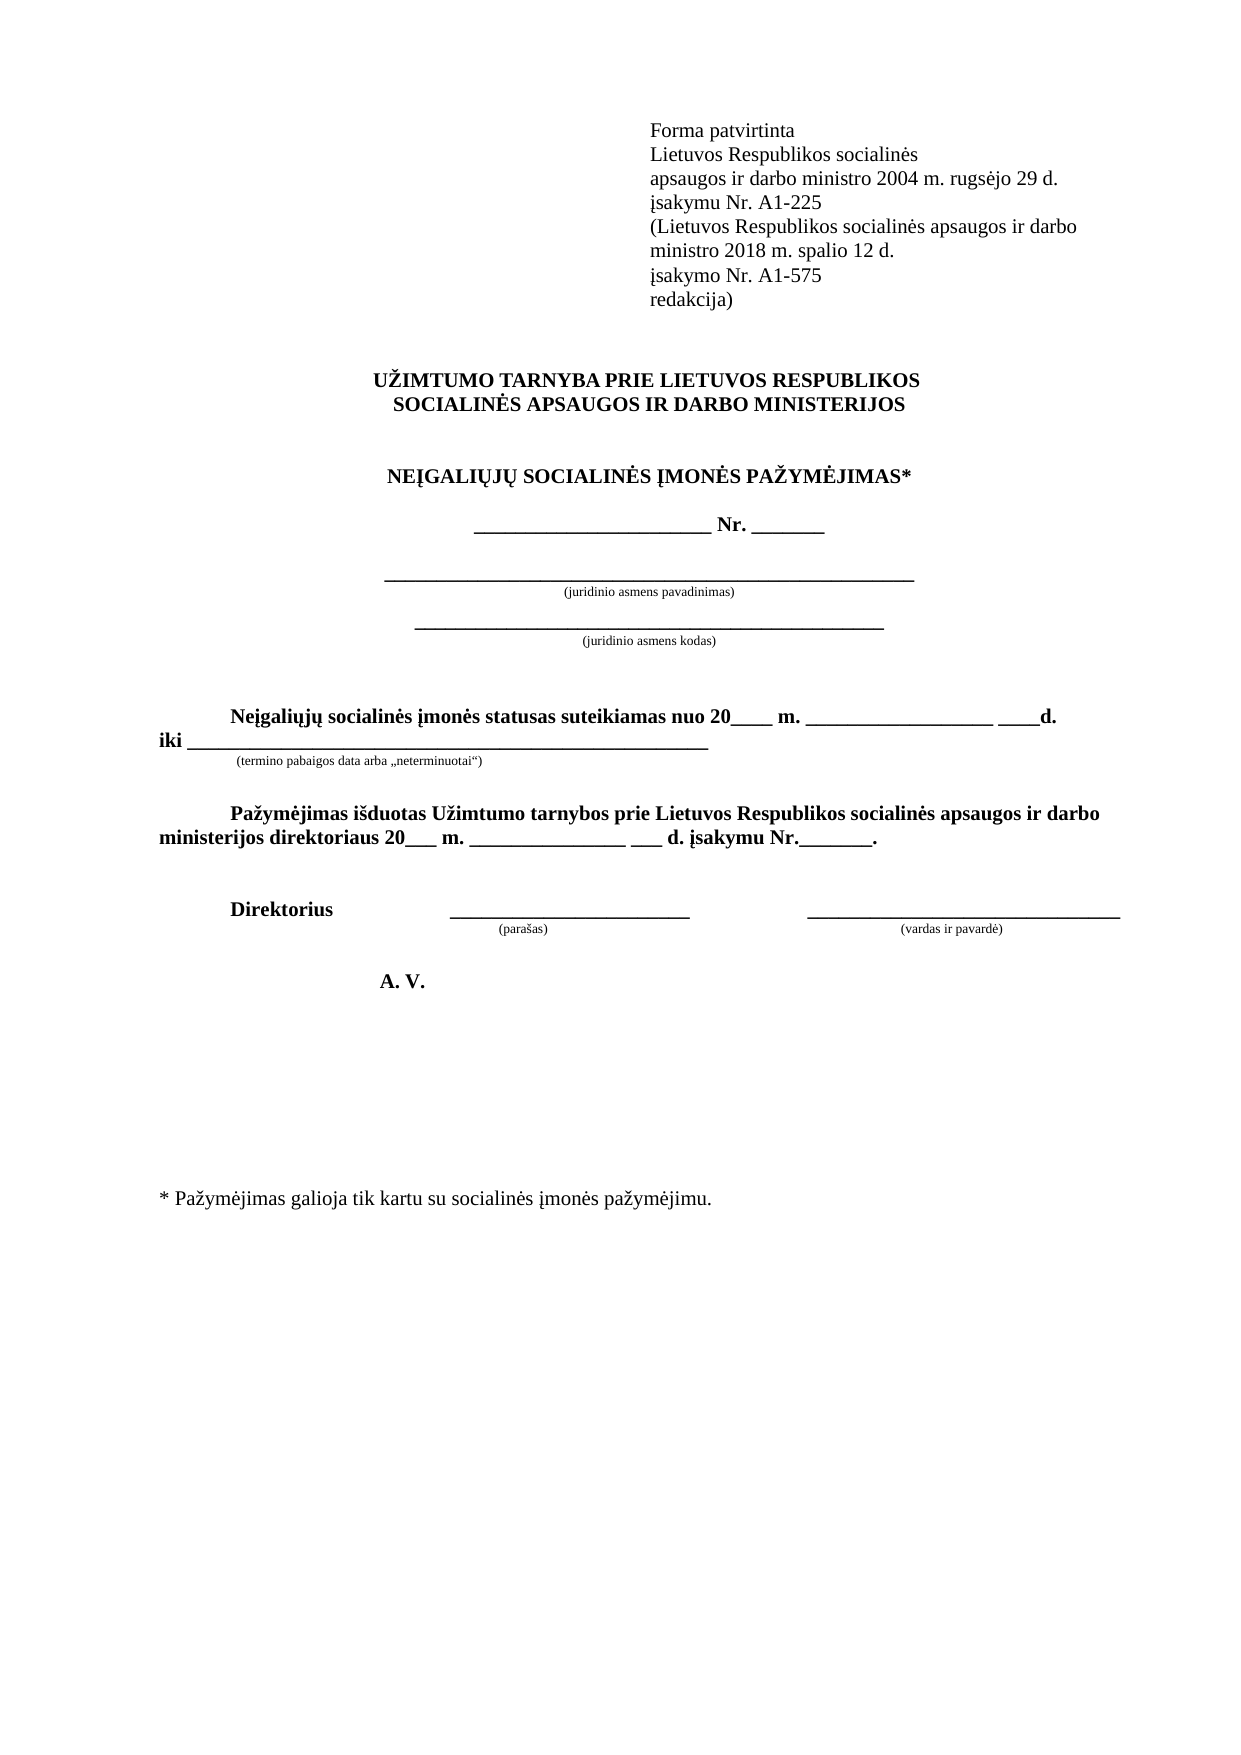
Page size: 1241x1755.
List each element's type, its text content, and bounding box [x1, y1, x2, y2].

text įsakymo Nr. A1-575 [650, 262, 1181, 287]
text ministro 2018 m. spalio 12 d. [650, 238, 1181, 262]
text apsaugos ir darbo ministro 2004 m. rugsėjo 29 d. [650, 166, 1181, 190]
text įsakymu Nr. A1-225 [650, 190, 1181, 214]
text Lietuvos Respublikos socialinės [650, 142, 1181, 166]
table_header UŽIMTUMO TARNYBA prie LIETUVOS RESPUBLIKOS Socialinės apsaugos ir darbo ministerijos Neįgaliųjų Socialinės įmonės PAŽYMĖJIMAS* Nr. _______ (juridinio asmens pavadinimas) (juridinio asmens kodas) Neįgaliųjų socialinės įmonės statusas suteikiamas nuo 20____ m. __________________ ____d. iki __________________________________________________ (termino pabaigos data arba „neterminuotai“) Pažymėjimas išduotas Užimtumo tarnybos prie Lietuvos Respublikos socialinės apsaugos ir darbo ministerijos direktoriaus 20___ m. _______________ ___ d. įsakymu Nr._______. Direktorius _______________________ ______________________________ (parašas) (vardas ir pavardė) A. V. * Pažymėjimas galioja tik kartu su socialinės įmonės pažymėjimu. [148, 339, 1151, 1210]
text redakcija) [650, 287, 1181, 311]
text (Lietuvos Respublikos socialinės apsaugos ir darbo [650, 214, 1181, 238]
text Forma patvirtinta [650, 118, 1181, 142]
